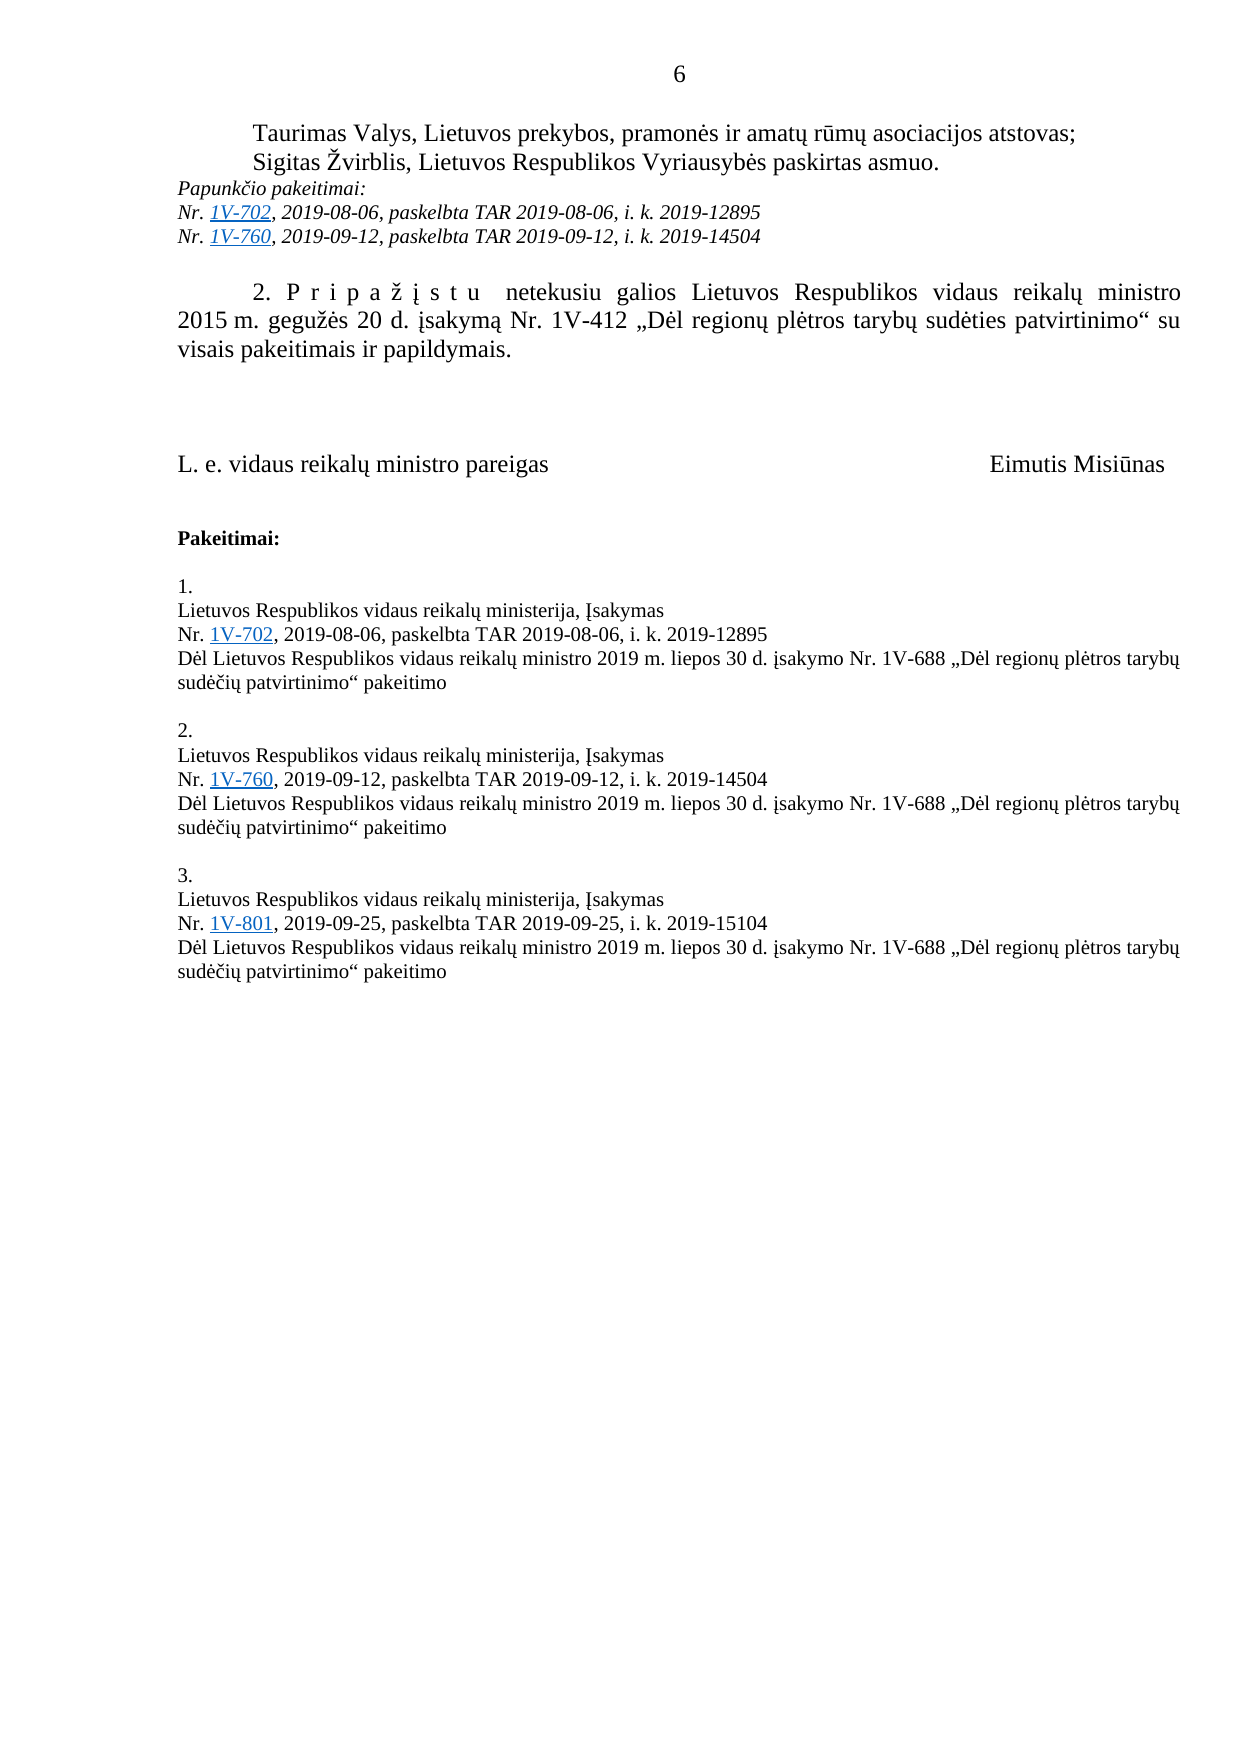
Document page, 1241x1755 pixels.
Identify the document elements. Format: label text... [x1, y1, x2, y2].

text 1. [177, 574, 1181, 598]
text Dėl Lietuvos Respublikos vidaus reikalų ministro 2019 m. liepos 30 d. įsakymo Nr. 1V-688 „Dėl regionų plėtros tarybų sudėčių patvirtinimo“ pakeitimo [177, 791, 1181, 839]
text Nr. 1V-702, 2019-08-06, paskelbta TAR 2019-08-06, i. k. 2019-12895 [177, 200, 1181, 224]
text Nr. 1V-760, 2019-09-12, paskelbta TAR 2019-09-12, i. k. 2019-14504 [177, 224, 1181, 248]
text Papunkčio pakeitimai: [177, 176, 1181, 200]
text Dėl Lietuvos Respublikos vidaus reikalų ministro 2019 m. liepos 30 d. įsakymo Nr. 1V-688 „Dėl regionų plėtros tarybų sudėčių patvirtinimo“ pakeitimo [177, 646, 1181, 694]
text Lietuvos Respublikos vidaus reikalų ministerija, Įsakymas [177, 742, 1181, 767]
text Taurimas Valys, Lietuvos prekybos, pramonės ir amatų rūmų asociacijos atstovas; [177, 118, 1181, 147]
text 2. Pripažįstu netekusiu galios Lietuvos Respublikos vidaus reikalų ministro 2015 m. gegužės 20 d. įsakymą Nr. 1V-412 „Dėl regionų plėtros tarybų sudėties patvirtinimo“ su visais pakeitimais ir papildymais. [177, 277, 1181, 363]
text Nr. 1V-801, 2019-09-25, paskelbta TAR 2019-09-25, i. k. 2019-15104 [177, 911, 1181, 935]
text L. e. vidaus reikalų ministro pareigas Eimutis Misiūnas [177, 449, 1181, 478]
text Sigitas Žvirblis, Lietuvos Respublikos Vyriausybės paskirtas asmuo. [177, 147, 1181, 176]
text Lietuvos Respublikos vidaus reikalų ministerija, Įsakymas [177, 887, 1181, 911]
text Nr. 1V-702, 2019-08-06, paskelbta TAR 2019-08-06, i. k. 2019-12895 [177, 622, 1181, 646]
text Nr. 1V-760, 2019-09-12, paskelbta TAR 2019-09-12, i. k. 2019-14504 [177, 767, 1181, 791]
text Pakeitimai: [177, 526, 1181, 550]
text 3. [177, 863, 1181, 887]
text Dėl Lietuvos Respublikos vidaus reikalų ministro 2019 m. liepos 30 d. įsakymo Nr. 1V-688 „Dėl regionų plėtros tarybų sudėčių patvirtinimo“ pakeitimo [177, 935, 1181, 983]
text Lietuvos Respublikos vidaus reikalų ministerija, Įsakymas [177, 598, 1181, 622]
text 2. [177, 718, 1181, 742]
